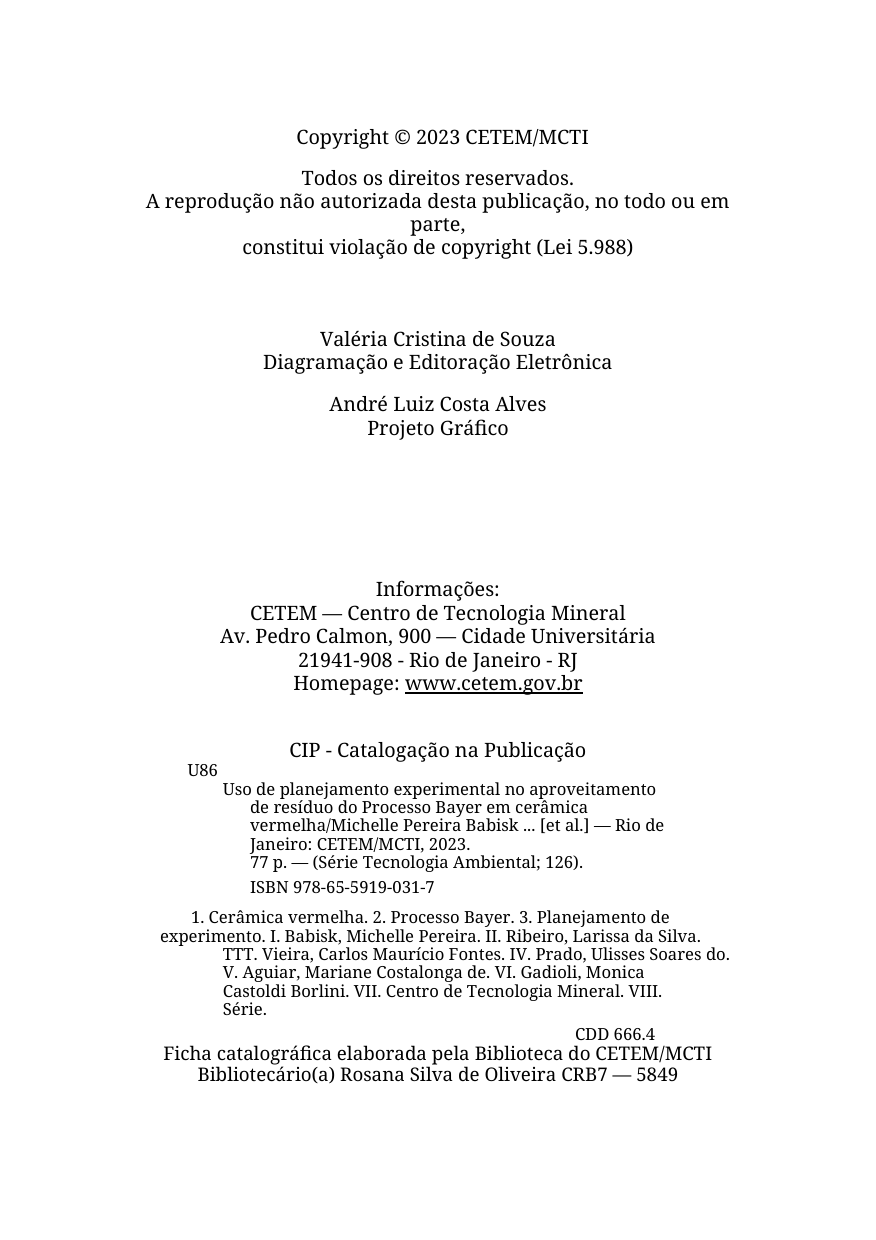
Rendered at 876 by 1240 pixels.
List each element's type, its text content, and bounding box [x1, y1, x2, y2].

text Informações: [139, 578, 736, 601]
text ISBN 978-65-5919-031-7 [250, 880, 736, 897]
text 1. Cerâmica vermelha. 2. Processo Bayer. 3. Planejamento de experimento. I. Babisk, Michelle Pereira. II. Ribeiro, Larissa da Silva. [139, 909, 722, 946]
text Todos os direitos reservados. [139, 167, 736, 190]
text 77 p. — (Série Tecnologia Ambiental; 126). [250, 854, 736, 872]
text A reprodução não autorizada desta publicação, no todo ou em parte, constitui violação de copyright (Lei 5.988) [139, 190, 736, 259]
text CIP - Catalogação na Publicação [139, 742, 736, 762]
text Ficha catalográfica elaborada pela Biblioteca do CETEM/MCTI Bibliotecário(a) Rosana Silva de Oliveira CRB7 — 5849 [139, 1044, 736, 1086]
text CETEM — Centro de Tecnologia Mineral Av. Pedro Calmon, 900 — Cidade Universitária 21941-908 - Rio de Janeiro - RJ Homepage: www.cetem.gov.br [139, 601, 736, 695]
text V. Aguiar, Mariane Costalonga de. VI. Gadioli, Monica Castoldi Borlini. VII. Centro de Tecnologia Mineral. VIII. Série. [223, 964, 686, 1019]
text TTT. Vieira, Carlos Maurício Fontes. IV. Prado, Ulisses Soares do. [223, 946, 736, 964]
text U86 [187, 762, 736, 780]
text CDD 666.4 [575, 1027, 736, 1044]
text André Luiz Costa Alves Projeto Gráfico [139, 393, 736, 440]
text Uso de planejamento experimental no aproveitamento de resíduo do Processo Bayer em cerâmica vermelha/Michelle Pereira Babisk ... [et al.] — Rio de Janeiro: CETEM/MCTI, 2023. [223, 780, 674, 854]
text Valéria Cristina de Souza Diagramação e Editoração Eletrônica [139, 327, 736, 374]
